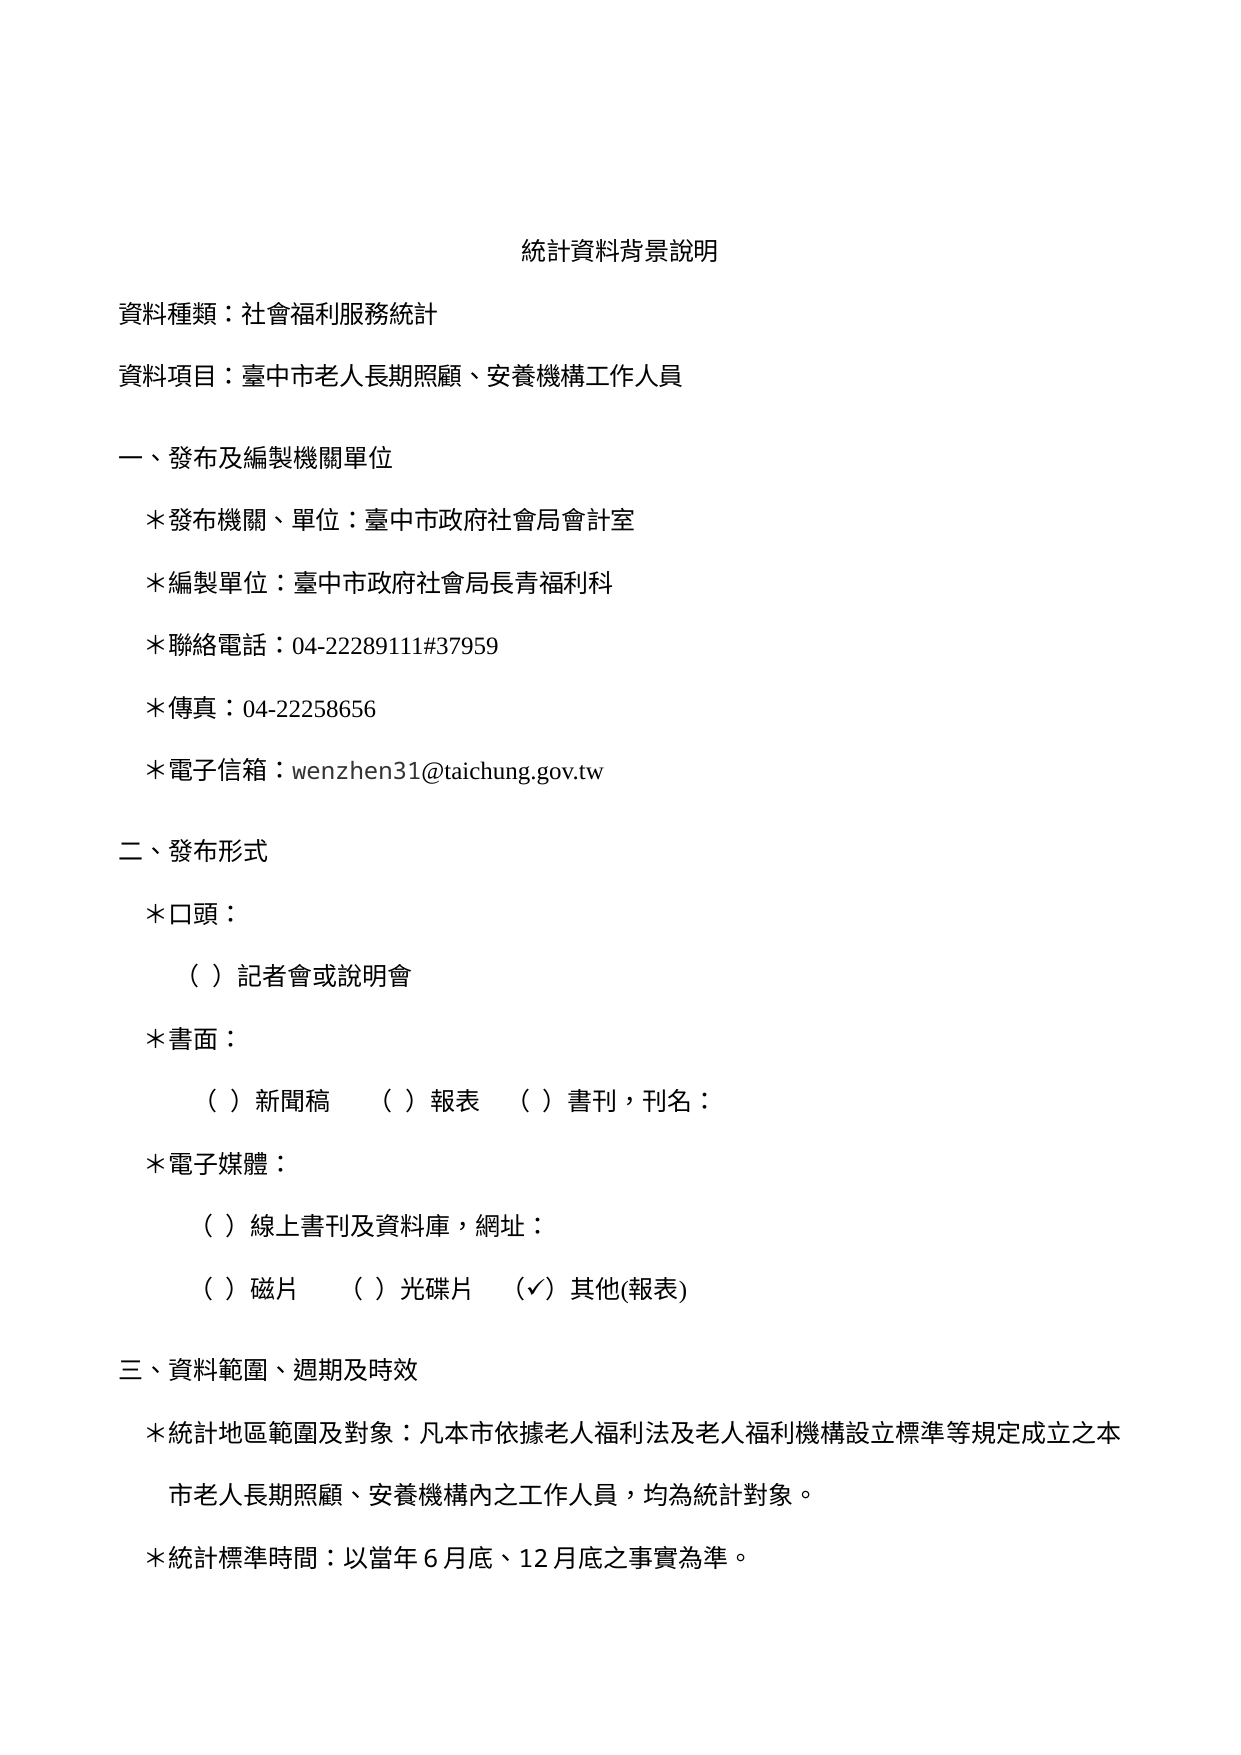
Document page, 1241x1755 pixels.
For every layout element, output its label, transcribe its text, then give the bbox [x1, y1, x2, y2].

text 二、發布形式 [118, 808, 1122, 871]
text ＊統計標準時間：以當年6月底、12月底之事實為準。 [143, 1514, 1122, 1577]
text ＊書面： [143, 996, 1122, 1058]
text ＊電子媒體： [143, 1121, 1122, 1183]
text ＊聯絡電話：04-22289111#37959 [143, 602, 1122, 664]
text ＊電子信箱：wenzhen31@taichung.gov.tw [143, 727, 1122, 789]
text 三、資料範圍、週期及時效 [118, 1327, 1122, 1389]
text （ ）磁片 （ ）光碟片 （P）其他(報表) [188, 1246, 1156, 1308]
text ＊發布機關、單位：臺中市政府社會局會計室 [143, 477, 1122, 539]
text 一、發布及編製機關單位 [118, 414, 1122, 477]
text ＊口頭： [143, 871, 1122, 933]
text 資料項目：臺中市老人長期照顧、安養機構工作人員 [118, 333, 1122, 396]
text （ ）新聞稿 （ ）報表 （ ）書刊，刊名： [149, 1058, 1122, 1121]
text （ ）線上書刊及資料庫，網址： [188, 1183, 1156, 1246]
text 統計資料背景說明 [118, 208, 1122, 271]
text （ ）記者會或說明會 [118, 933, 1122, 996]
text ＊編製單位：臺中市政府社會局長青福利科 [143, 539, 1122, 602]
text ＊統計地區範圍及對象：凡本市依據老人福利法及老人福利機構設立標準等規定成立之本市老人長期照顧、安養機構內之工作人員，均為統計對象。 [143, 1389, 1122, 1514]
text ＊傳真：04-22258656 [143, 664, 1122, 727]
text 資料種類：社會福利服務統計 [118, 271, 1122, 333]
